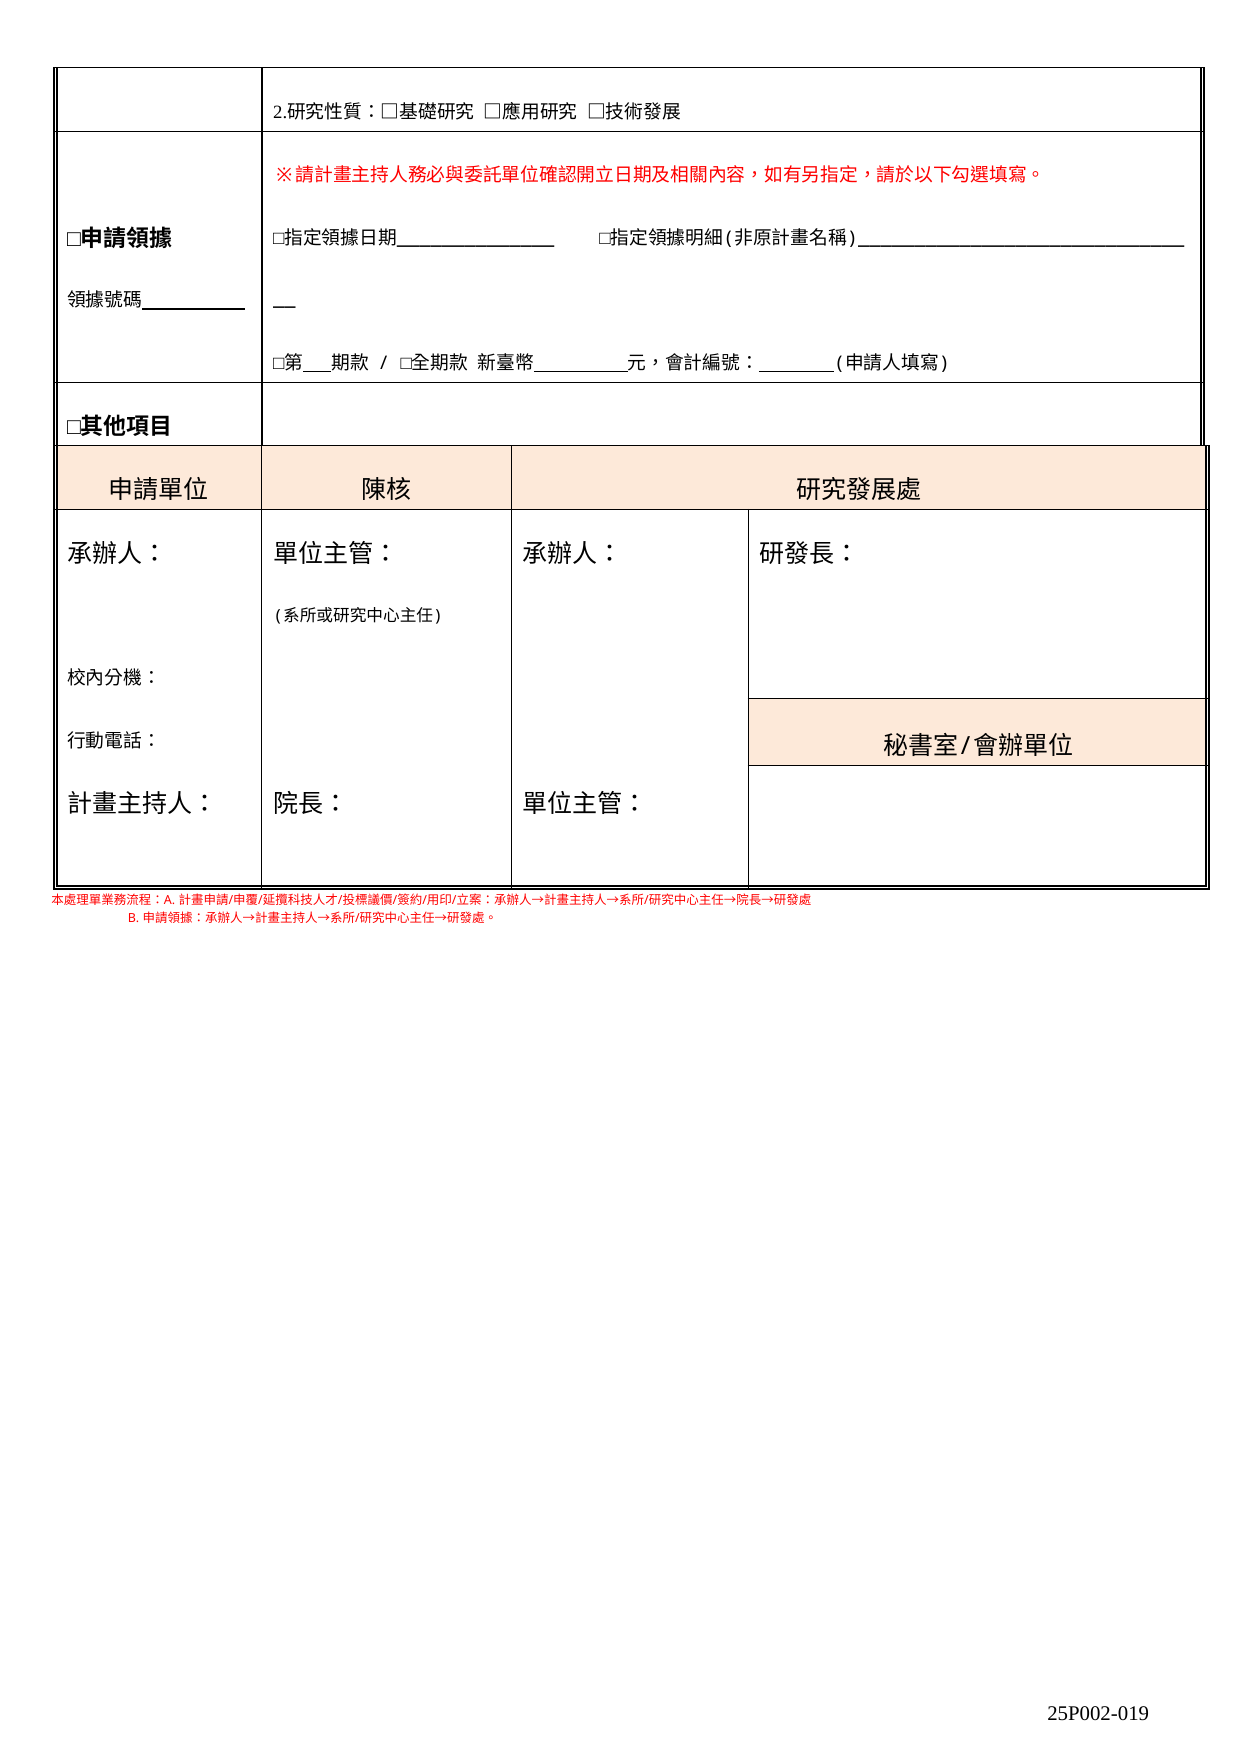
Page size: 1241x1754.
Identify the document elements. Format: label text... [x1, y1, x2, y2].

table_cell 陳核 [262, 446, 511, 509]
table_cell 承辦人： 校內分機： 行動電話： 計畫主持人： [58, 510, 261, 885]
table_cell ※請計畫主持人務必與委託單位確認開立日期及相關內容，如有另指定，請於以下勾選填寫。 □指定領據日期______________ □指定領據明細(非原計畫名稱)_______________________________ □第 期款 / □全期款 新臺幣 元，會計編號： (申請人填寫) [263, 132, 1200, 382]
table_cell 承辦人： 單位主管： [512, 510, 748, 885]
table_cell □申請領據 領據號碼 [58, 132, 261, 382]
table_cell [749, 766, 1205, 885]
table_cell [58, 68, 261, 131]
text B. 申請領據：承辦人→計畫主持人→系所/研究中心主任→研發處。 [89, 908, 1152, 926]
table_cell 2.研究性質：□基礎研究 □應用研究 □技術發展 [263, 68, 1200, 131]
table_cell 研究發展處 [512, 446, 1205, 509]
table_cell □其他項目 [58, 383, 261, 445]
table_cell 申請單位 [58, 446, 261, 509]
text 本處理單業務流程：A. 計畫申請/申覆/延攬科技人才/投標議價/簽約/用印/立案：承辦人→計畫主持人→系所/研究中心主任→院長→研發處 [51, 890, 1152, 908]
table_cell [263, 383, 1200, 445]
table_cell 研發長： [749, 510, 1205, 697]
table_cell 單位主管： (系所或研究中心主任) 院長： [262, 510, 511, 885]
table_cell 秘書室/會辦單位 [749, 699, 1205, 765]
